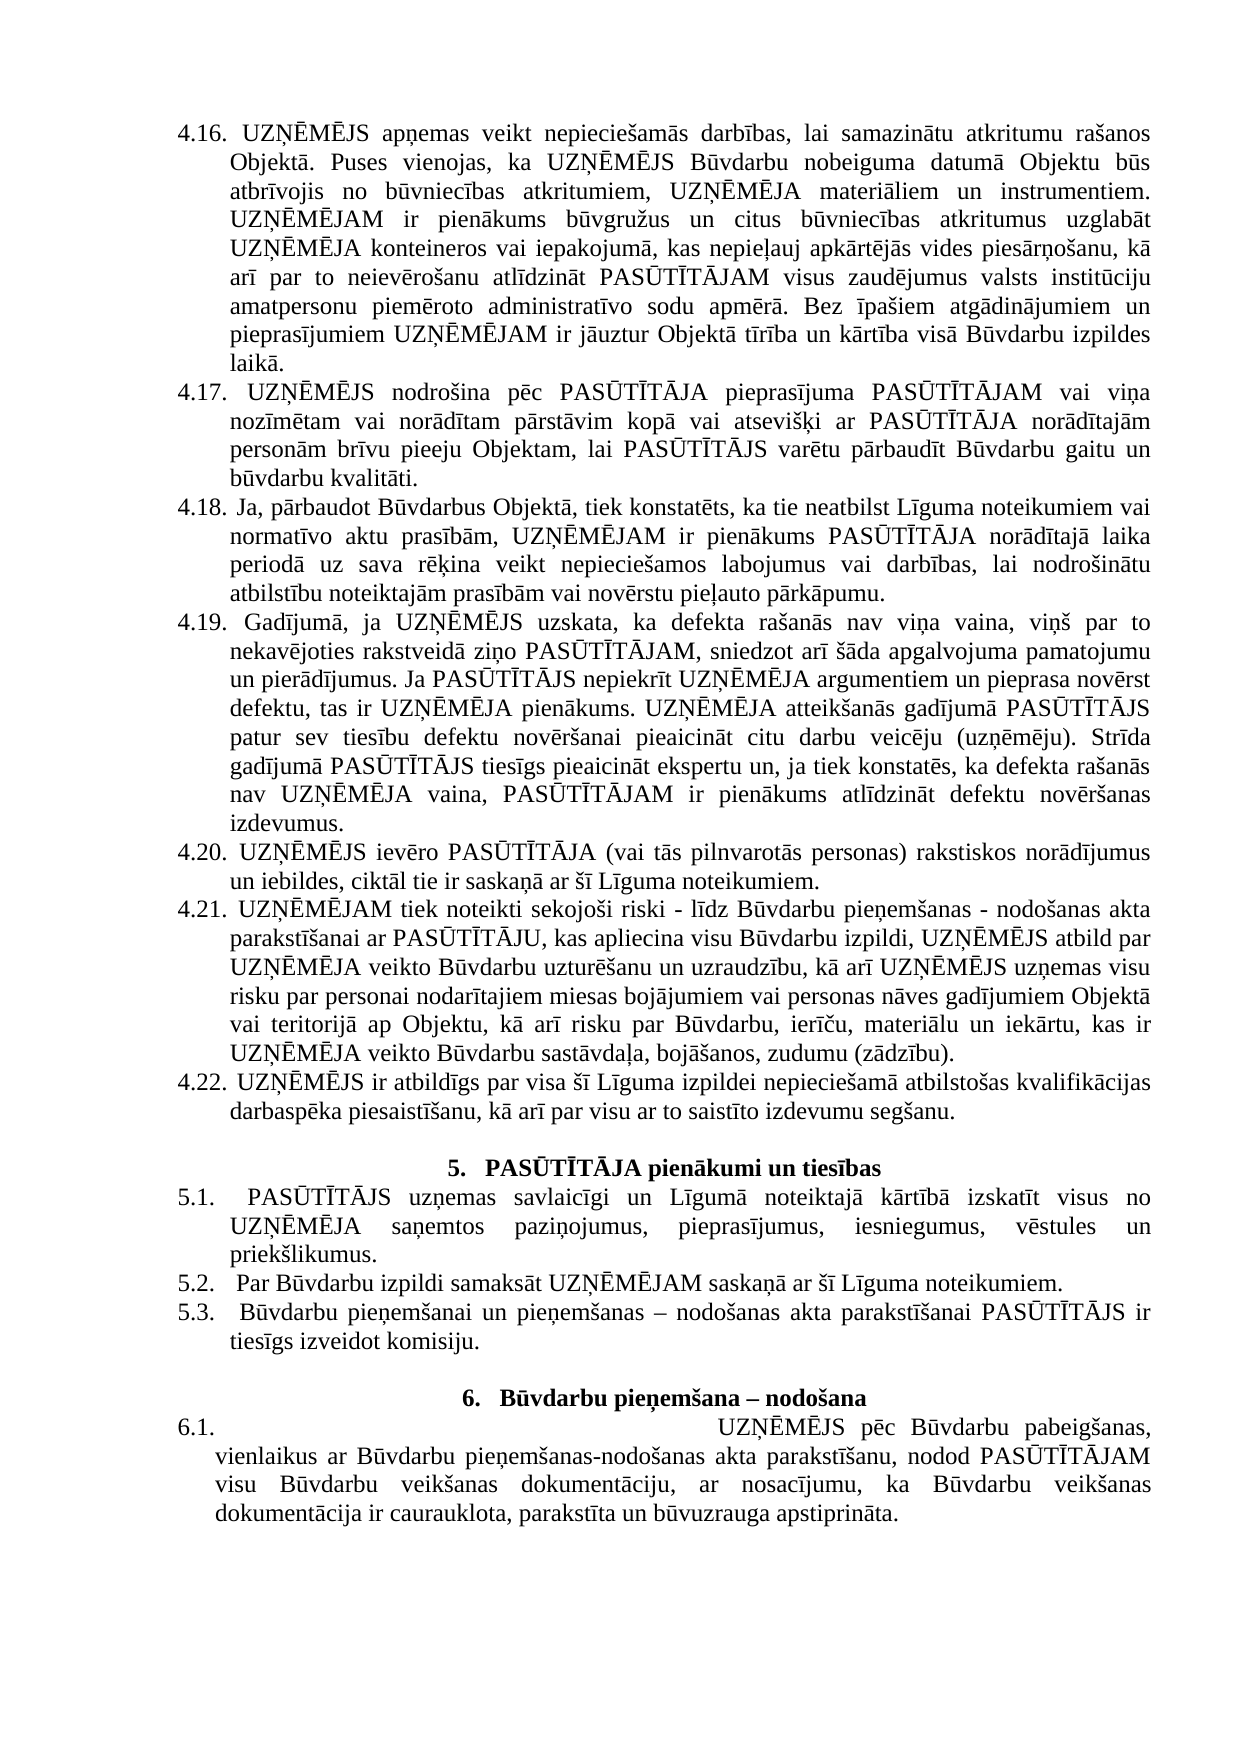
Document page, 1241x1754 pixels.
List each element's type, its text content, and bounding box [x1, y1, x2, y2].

list Būvdarbu pieņemšana – nodošana [177, 1383, 1152, 1412]
list UZŅĒMĒJS apņemas veikt nepieciešamās darbības, lai samazinātu atkritumu rašanos Objektā. Puses vienojas, ka UZŅĒMĒJS Būvdarbu nobeiguma datumā Objektu būs atbrīvojis no būvniecības atkritumiem, UZŅĒMĒJA materiāliem un instrumentiem. UZŅĒMĒJAM ir pienākums būvgružus un citus būvniecības atkritumus uzglabāt UZŅĒMĒJA konteineros vai iepakojumā, kas nepieļauj apkārtējās vides piesārņošanu, kā arī par to neievērošanu atlīdzināt PASŪTĪTĀJAM visus zaudējumus valsts institūciju amatpersonu piemēroto administratīvo sodu apmērā. Bez īpašiem atgādinājumiem un pieprasījumiem UZŅĒMĒJAM ir jāuztur Objektā tīrība un kārtība visā Būvdarbu izpildes laikā. [177, 118, 1152, 377]
list PASŪTĪTĀJS uzņemas savlaicīgi un Līgumā noteiktajā kārtībā izskatīt visus no UZŅĒMĒJA saņemtos paziņojumus, pieprasījumus, iesniegumus, vēstules un priekšlikumus. [177, 1182, 1152, 1268]
list UZŅĒMĒJS nodrošina pēc PASŪTĪTĀJA pieprasījuma PASŪTĪTĀJAM vai viņa nozīmētam vai norādītam pārstāvim kopā vai atsevišķi ar PASŪTĪTĀJA norādītajām personām brīvu pieeju Objektam, lai PASŪTĪTĀJS varētu pārbaudīt Būvdarbu gaitu un būvdarbu kvalitāti. [177, 377, 1152, 492]
list Ja, pārbaudot Būvdarbus Objektā, tiek konstatēts, ka tie neatbilst Līguma noteikumiem vai normatīvo aktu prasībām, UZŅĒMĒJAM ir pienākums PASŪTĪTĀJA norādītajā laika periodā uz sava rēķina veikt nepieciešamos labojumus vai darbības, lai nodrošinātu atbilstību noteiktajām prasībām vai novērstu pieļauto pārkāpumu. [177, 492, 1152, 607]
list Būvdarbu pieņemšanai un pieņemšanas – nodošanas akta parakstīšanai PASŪTĪTĀJS ir tiesīgs izveidot komisiju. [177, 1297, 1152, 1354]
list Par Būvdarbu izpildi samaksāt UZŅĒMĒJAM saskaņā ar šī Līguma noteikumiem. [177, 1268, 1152, 1297]
list UZŅĒMĒJAM tiek noteikti sekojoši riski - līdz Būvdarbu pieņemšanas - nodošanas akta parakstīšanai ar PASŪTĪTĀJU, kas apliecina visu Būvdarbu izpildi, UZŅĒMĒJS atbild par UZŅĒMĒJA veikto Būvdarbu uzturēšanu un uzraudzību, kā arī UZŅĒMĒJS uzņemas visu risku par personai nodarītajiem miesas bojājumiem vai personas nāves gadījumiem Objektā vai teritorijā ap Objektu, kā arī risku par Būvdarbu, ierīču, materiālu un iekārtu, kas ir UZŅĒMĒJA veikto Būvdarbu sastāvdaļa, bojāšanos, zudumu (zādzību). [177, 894, 1152, 1067]
list Gadījumā, ja UZŅĒMĒJS uzskata, ka defekta rašanās nav viņa vaina, viņš par to nekavējoties rakstveidā ziņo PASŪTĪTĀJAM, sniedzot arī šāda apgalvojuma pamatojumu un pierādījumus. Ja PASŪTĪTĀJS nepiekrīt UZŅĒMĒJA argumentiem un pieprasa novērst defektu, tas ir UZŅĒMĒJA pienākums. UZŅĒMĒJA atteikšanās gadījumā PASŪTĪTĀJS patur sev tiesību defektu novēršanai pieaicināt citu darbu veicēju (uzņēmēju). Strīda gadījumā PASŪTĪTĀJS tiesīgs pieaicināt ekspertu un, ja tiek konstatēs, ka defekta rašanās nav UZŅĒMĒJA vaina, PASŪTĪTĀJAM ir pienākums atlīdzināt defektu novēršanas izdevumus. [177, 607, 1152, 837]
list PASŪTĪTĀJA pienākumi un tiesības [177, 1153, 1152, 1182]
list UZŅĒMĒJS pēc Būvdarbu pabeigšanas, vienlaikus ar Būvdarbu pieņemšanas-nodošanas akta parakstīšanu, nodod PASŪTĪTĀJAM visu Būvdarbu veikšanas dokumentāciju, ar nosacījumu, ka Būvdarbu veikšanas dokumentācija ir caurauklota, parakstīta un būvuzrauga apstiprināta. [177, 1412, 1152, 1527]
list UZŅĒMĒJS ir atbildīgs par visa šī Līguma izpildei nepieciešamā atbilstošas kvalifikācijas darbaspēka piesaistīšanu, kā arī par visu ar to saistīto izdevumu segšanu. [177, 1067, 1152, 1124]
list UZŅĒMĒJS ievēro PASŪTĪTĀJA (vai tās pilnvarotās personas) rakstiskos norādījumus un iebildes, ciktāl tie ir saskaņā ar šī Līguma noteikumiem. [177, 837, 1152, 894]
